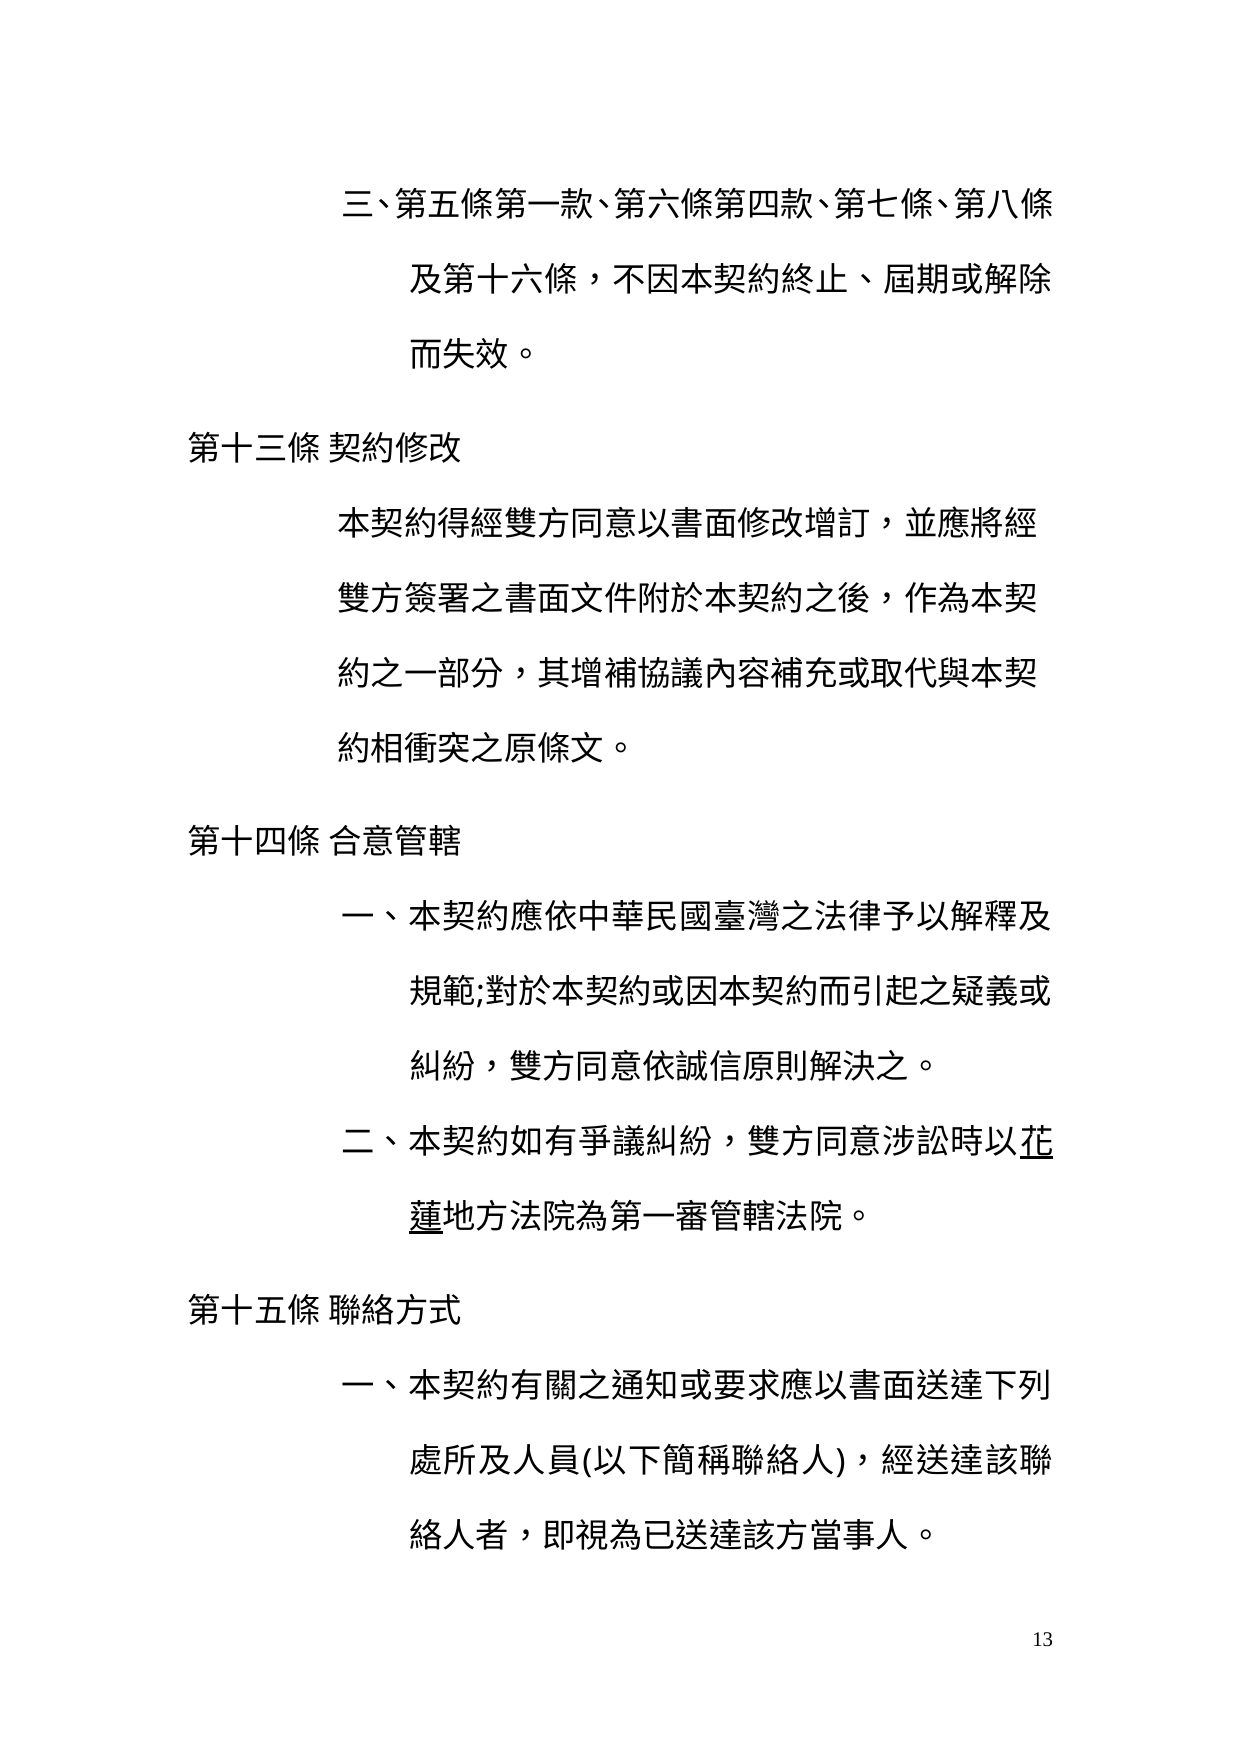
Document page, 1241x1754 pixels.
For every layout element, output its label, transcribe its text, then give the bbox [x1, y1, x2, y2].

text 本契約得經雙方同意以書面修改增訂，並應將經雙方簽署之書面文件附於本契約之後，作為本契約之一部分，其增補協議內容補充或取代與本契約相衝突之原條文。 [337, 483, 1053, 783]
subtitle 第十五條 聯絡方式 [187, 1271, 1053, 1346]
text 二、本契約如有爭議糾紛，雙方同意涉訟時以花蓮地方法院為第一審管轄法院。 [341, 1102, 1053, 1252]
text 一、本契約有關之通知或要求應以書面送達下列處所及人員(以下簡稱聯絡人)，經送達該聯絡人者，即視為已送達該方當事人。 [341, 1346, 1053, 1571]
subtitle 第十三條 契約修改 [187, 408, 1053, 483]
text 三、第五條第一款、第六條第四款、第七條、第八條及第十六條，不因本契約終止、屆期或解除而失效。 [341, 164, 1053, 389]
subtitle 第十四條 合意管轄 [187, 802, 1053, 877]
text 一、本契約應依中華民國臺灣之法律予以解釋及規範;對於本契約或因本契約而引起之疑義或糾紛，雙方同意依誠信原則解決之。 [341, 877, 1053, 1102]
